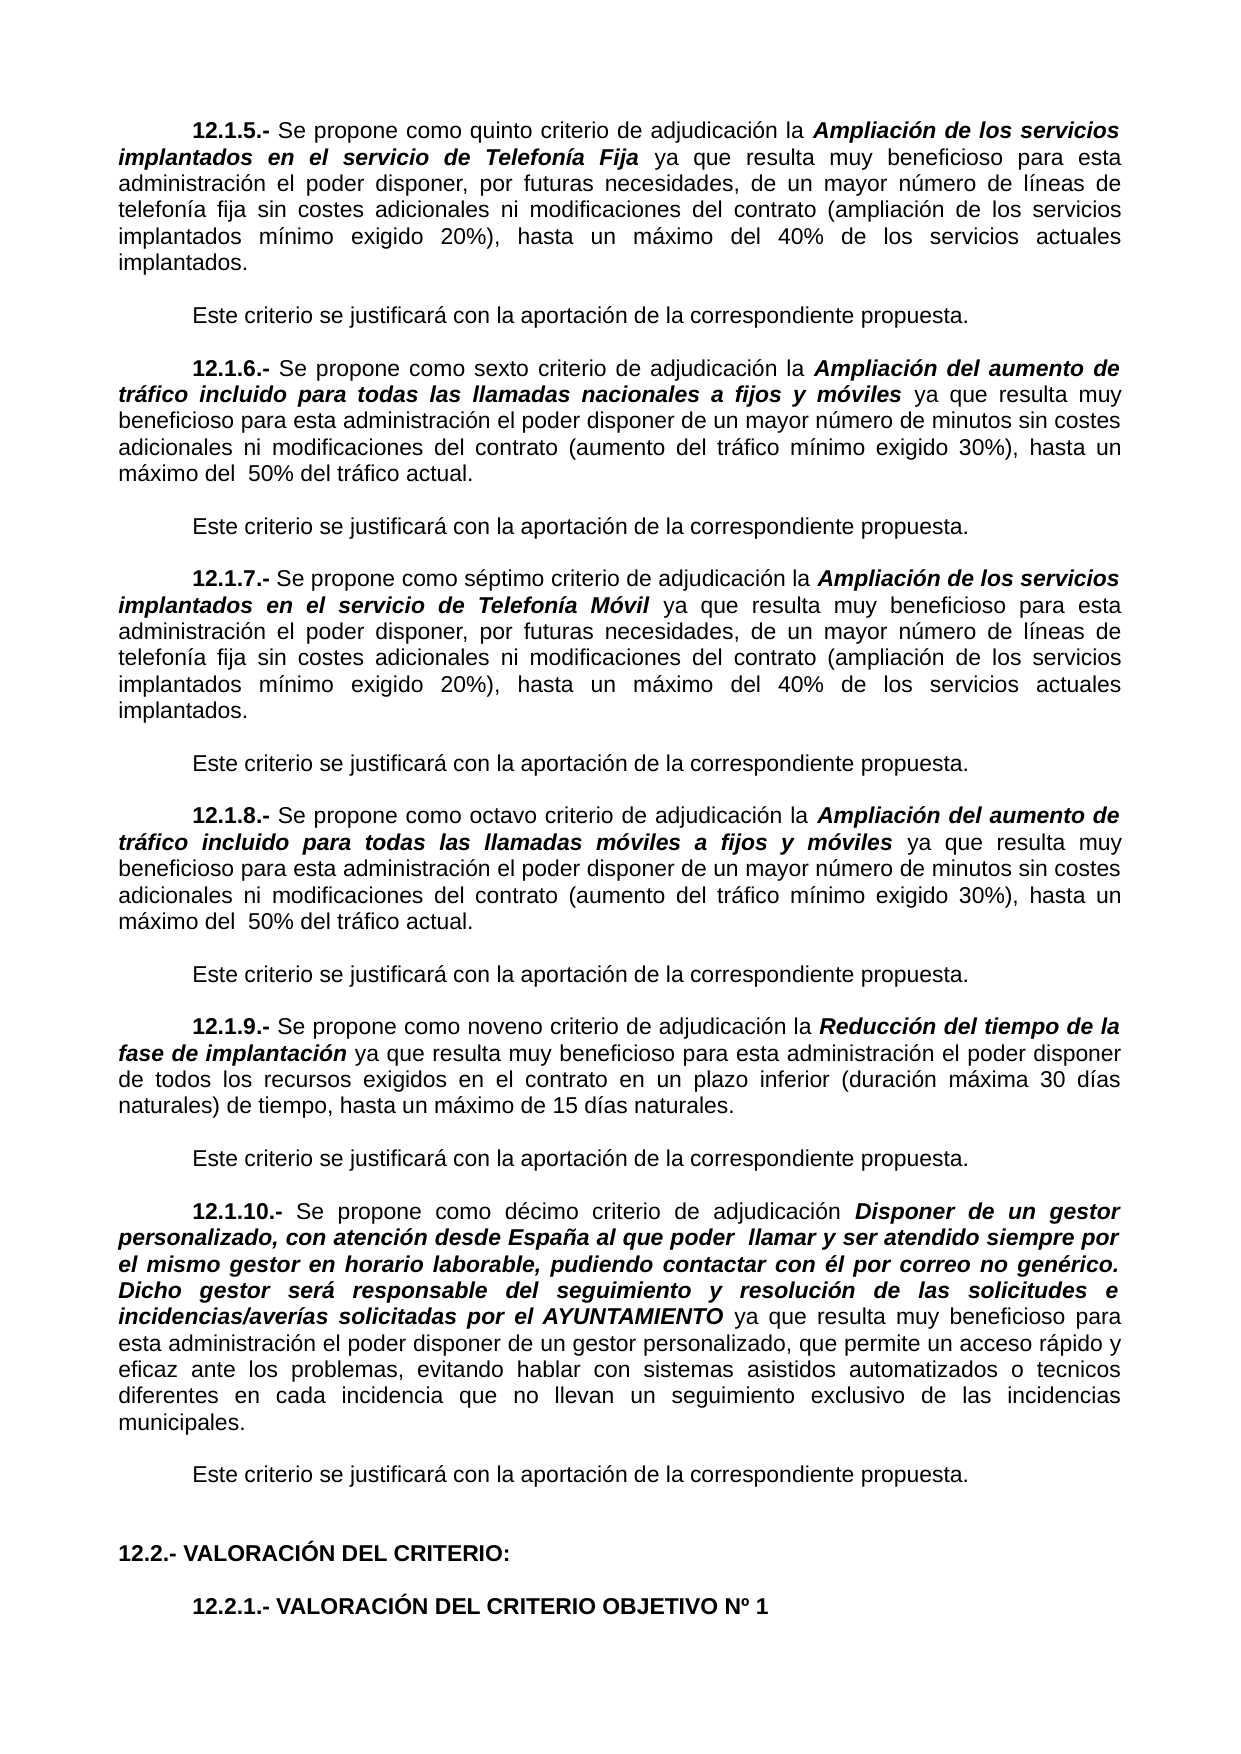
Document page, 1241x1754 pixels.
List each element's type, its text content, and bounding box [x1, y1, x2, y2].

text Este criterio se justificará con la aportación de la correspondiente propuesta. [118, 750, 1122, 776]
text Este criterio se justificará con la aportación de la correspondiente propuesta. [118, 1145, 1122, 1171]
text 12.2.1.- VALORACIÓN DEL CRITERIO OBJETIVO Nº 1 [118, 1593, 1122, 1619]
text Este criterio se justificará con la aportación de la correspondiente propuesta. [118, 302, 1122, 328]
text 12.1.5.- Se propone como quinto criterio de adjudicación la Ampliación de los servicios implantados en el servicio de Telefonía Fija ya que resulta muy beneficioso para esta administración el poder disponer, por futuras necesidades, de un mayor número de líneas de telefonía fija sin costes adicionales ni modificaciones del contrato (ampliación de los servicios implantados mínimo exigido 20%), hasta un máximo del 40% de los servicios actuales implantados. [118, 117, 1122, 275]
text 12.1.10.- Se propone como décimo criterio de adjudicación Disponer de un gestor personalizado, con atención desde España al que poder llamar y ser atendido siempre por el mismo gestor en horario laborable, pudiendo contactar con él por correo no genérico. Dicho gestor será responsable del seguimiento y resolución de las solicitudes e incidencias/averías solicitadas por el AYUNTAMIENTO ya que resulta muy beneficioso para esta administración el poder disponer de un gestor personalizado, que permite un acceso rápido y eficaz ante los problemas, evitando hablar con sistemas asistidos automatizados o tecnicos diferentes en cada incidencia que no llevan un seguimiento exclusivo de las incidencias municipales. [118, 1198, 1122, 1435]
text Este criterio se justificará con la aportación de la correspondiente propuesta. [118, 513, 1122, 539]
text Este criterio se justificará con la aportación de la correspondiente propuesta. [118, 1461, 1122, 1488]
text 12.2.- VALORACIÓN DEL CRITERIO: [118, 1540, 1122, 1567]
text 12.1.9.- Se propone como noveno criterio de adjudicación la Reducción del tiempo de la fase de implantación ya que resulta muy beneficioso para esta administración el poder disponer de todos los recursos exigidos en el contrato en un plazo inferior (duración máxima 30 días naturales) de tiempo, hasta un máximo de 15 días naturales. [118, 1013, 1122, 1119]
text 12.1.7.- Se propone como séptimo criterio de adjudicación la Ampliación de los servicios implantados en el servicio de Telefonía Móvil ya que resulta muy beneficioso para esta administración el poder disponer, por futuras necesidades, de un mayor número de líneas de telefonía fija sin costes adicionales ni modificaciones del contrato (ampliación de los servicios implantados mínimo exigido 20%), hasta un máximo del 40% de los servicios actuales implantados. [118, 565, 1122, 723]
text 12.1.8.- Se propone como octavo criterio de adjudicación la Ampliación del aumento de tráfico incluido para todas las llamadas móviles a fijos y móviles ya que resulta muy beneficioso para esta administración el poder disponer de un mayor número de minutos sin costes adicionales ni modificaciones del contrato (aumento del tráfico mínimo exigido 30%), hasta un máximo del 50% del tráfico actual. [118, 802, 1122, 934]
text 12.1.6.- Se propone como sexto criterio de adjudicación la Ampliación del aumento de tráfico incluido para todas las llamadas nacionales a fijos y móviles ya que resulta muy beneficioso para esta administración el poder disponer de un mayor número de minutos sin costes adicionales ni modificaciones del contrato (aumento del tráfico mínimo exigido 30%), hasta un máximo del 50% del tráfico actual. [118, 354, 1122, 486]
text Este criterio se justificará con la aportación de la correspondiente propuesta. [118, 961, 1122, 987]
